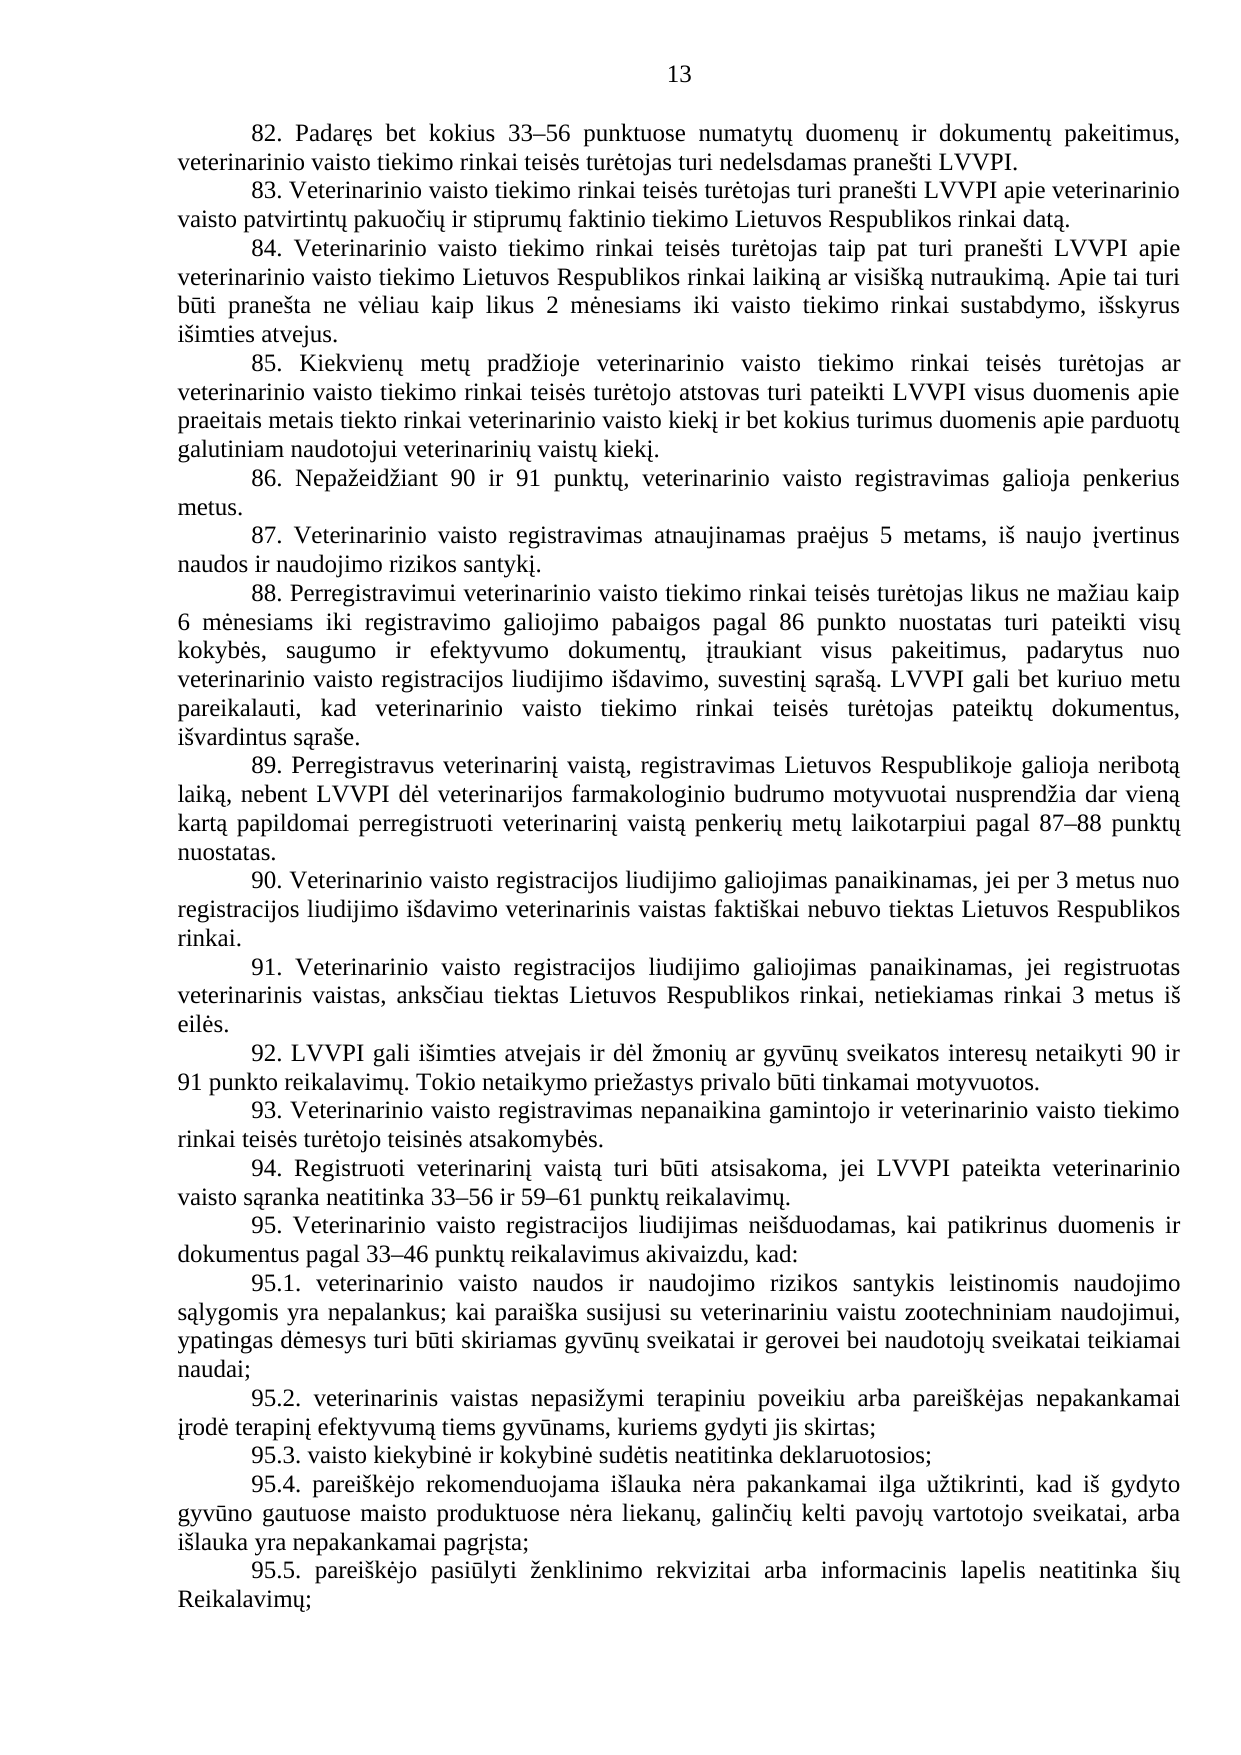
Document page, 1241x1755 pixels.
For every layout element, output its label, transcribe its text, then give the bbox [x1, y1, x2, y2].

text 82. Padaręs bet kokius 33–56 punktuose numatytų duomenų ir dokumentų pakeitimus, veterinarinio vaisto tiekimo rinkai teisės turėtojas turi nedelsdamas pranešti LVVPI. [177, 118, 1181, 176]
text 95.5. pareiškėjo pasiūlyti ženklinimo rekvizitai arba informacinis lapelis neatitinka šių Reikalavimų; [177, 1556, 1181, 1613]
text 93. Veterinarinio vaisto registravimas nepanaikina gamintojo ir veterinarinio vaisto tiekimo rinkai teisės turėtojo teisinės atsakomybės. [177, 1096, 1181, 1153]
text 90. Veterinarinio vaisto registracijos liudijimo galiojimas panaikinamas, jei per 3 metus nuo registracijos liudijimo išdavimo veterinarinis vaistas faktiškai nebuvo tiektas Lietuvos Respublikos rinkai. [177, 866, 1181, 952]
text 87. Veterinarinio vaisto registravimas atnaujinamas praėjus 5 metams, iš naujo įvertinus naudos ir naudojimo rizikos santykį. [177, 521, 1181, 578]
text 95. Veterinarinio vaisto registracijos liudijimas neišduodamas, kai patikrinus duomenis ir dokumentus pagal 33–46 punktų reikalavimus akivaizdu, kad: [177, 1211, 1181, 1268]
text 92. LVVPI gali išimties atvejais ir dėl žmonių ar gyvūnų sveikatos interesų netaikyti 90 ir 91 punkto reikalavimų. Tokio netaikymo priežastys privalo būti tinkamai motyvuotos. [177, 1038, 1181, 1096]
text 83. Veterinarinio vaisto tiekimo rinkai teisės turėtojas turi pranešti LVVPI apie veterinarinio vaisto patvirtintų pakuočių ir stiprumų faktinio tiekimo Lietuvos Respublikos rinkai datą. [177, 176, 1181, 233]
text 86. Nepažeidžiant 90 ir 91 punktų, veterinarinio vaisto registravimas galioja penkerius metus. [177, 463, 1181, 521]
text 89. Perregistravus veterinarinį vaistą, registravimas Lietuvos Respublikoje galioja neribotą laiką, nebent LVVPI dėl veterinarijos farmakologinio budrumo motyvuotai nusprendžia dar vieną kartą papildomai perregistruoti veterinarinį vaistą penkerių metų laikotarpiui pagal 87–88 punktų nuostatas. [177, 751, 1181, 866]
text 95.1. veterinarinio vaisto naudos ir naudojimo rizikos santykis leistinomis naudojimo sąlygomis yra nepalankus; kai paraiška susijusi su veterinariniu vaistu zootechniniam naudojimui, ypatingas dėmesys turi būti skiriamas gyvūnų sveikatai ir gerovei bei naudotojų sveikatai teikiamai naudai; [177, 1268, 1181, 1383]
text 91. Veterinarinio vaisto registracijos liudijimo galiojimas panaikinamas, jei registruotas veterinarinis vaistas, anksčiau tiektas Lietuvos Respublikos rinkai, netiekiamas rinkai 3 metus iš eilės. [177, 952, 1181, 1038]
text 85. Kiekvienų metų pradžioje veterinarinio vaisto tiekimo rinkai teisės turėtojas ar veterinarinio vaisto tiekimo rinkai teisės turėtojo atstovas turi pateikti LVVPI visus duomenis apie praeitais metais tiekto rinkai veterinarinio vaisto kiekį ir bet kokius turimus duomenis apie parduotų galutiniam naudotojui veterinarinių vaistų kiekį. [177, 348, 1181, 463]
text 84. Veterinarinio vaisto tiekimo rinkai teisės turėtojas taip pat turi pranešti LVVPI apie veterinarinio vaisto tiekimo Lietuvos Respublikos rinkai laikiną ar visišką nutraukimą. Apie tai turi būti pranešta ne vėliau kaip likus 2 mėnesiams iki vaisto tiekimo rinkai sustabdymo, išskyrus išimties atvejus. [177, 233, 1181, 348]
text 95.2. veterinarinis vaistas nepasižymi terapiniu poveikiu arba pareiškėjas nepakankamai įrodė terapinį efektyvumą tiems gyvūnams, kuriems gydyti jis skirtas; [177, 1383, 1181, 1441]
text 88. Perregistravimui veterinarinio vaisto tiekimo rinkai teisės turėtojas likus ne mažiau kaip 6 mėnesiams iki registravimo galiojimo pabaigos pagal 86 punkto nuostatas turi pateikti visų kokybės, saugumo ir efektyvumo dokumentų, įtraukiant visus pakeitimus, padarytus nuo veterinarinio vaisto registracijos liudijimo išdavimo, suvestinį sąrašą. LVVPI gali bet kuriuo metu pareikalauti, kad veterinarinio vaisto tiekimo rinkai teisės turėtojas pateiktų dokumentus, išvardintus sąraše. [177, 578, 1181, 751]
text 95.3. vaisto kiekybinė ir kokybinė sudėtis neatitinka deklaruotosios; [177, 1441, 1181, 1469]
text 94. Registruoti veterinarinį vaistą turi būti atsisakoma, jei LVVPI pateikta veterinarinio vaisto sąranka neatitinka 33–56 ir 59–61 punktų reikalavimų. [177, 1153, 1181, 1211]
text 95.4. pareiškėjo rekomenduojama išlauka nėra pakankamai ilga užtikrinti, kad iš gydyto gyvūno gautuose maisto produktuose nėra liekanų, galinčių kelti pavojų vartotojo sveikatai, arba išlauka yra nepakankamai pagrįsta; [177, 1469, 1181, 1556]
